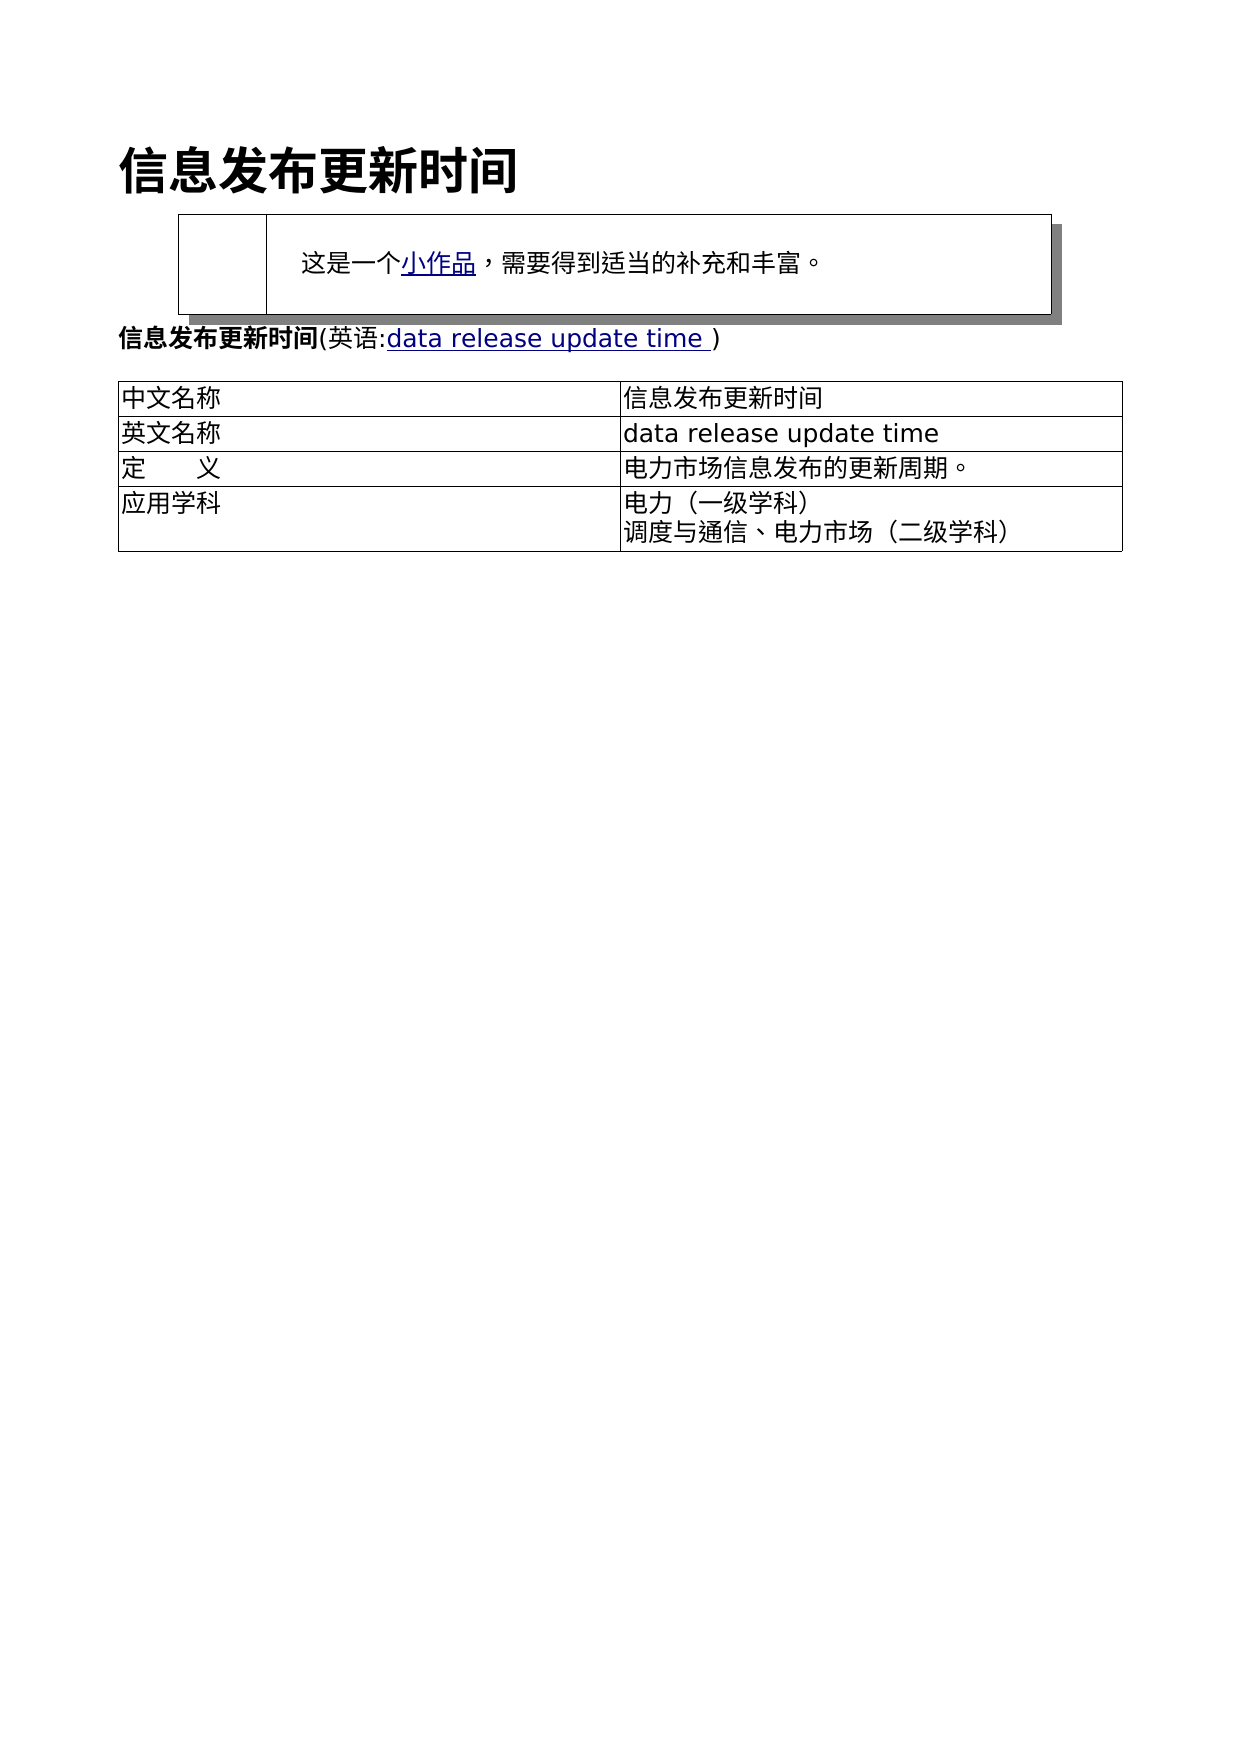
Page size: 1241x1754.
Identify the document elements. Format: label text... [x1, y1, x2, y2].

text 信息发布更新时间(英语:data release update time ) [118, 325, 1122, 354]
table_header 这是一个小作品，需要得到适当的补充和丰富。 [267, 215, 1051, 314]
table_header 信息发布更新时间 [621, 382, 1122, 416]
table_header [179, 215, 266, 314]
table_cell 电力市场信息发布的更新周期。 [621, 452, 1122, 486]
table_header 中文名称 [119, 382, 620, 416]
subtitle 信息发布更新时间 [118, 143, 1122, 201]
table_cell 英文名称 [119, 417, 620, 451]
table_cell 定 义 [119, 452, 620, 486]
table_cell 应用学科 [119, 487, 620, 551]
table_cell data release update time [621, 417, 1122, 451]
table_cell 电力（一级学科） 调度与通信、电力市场（二级学科） [621, 487, 1122, 551]
